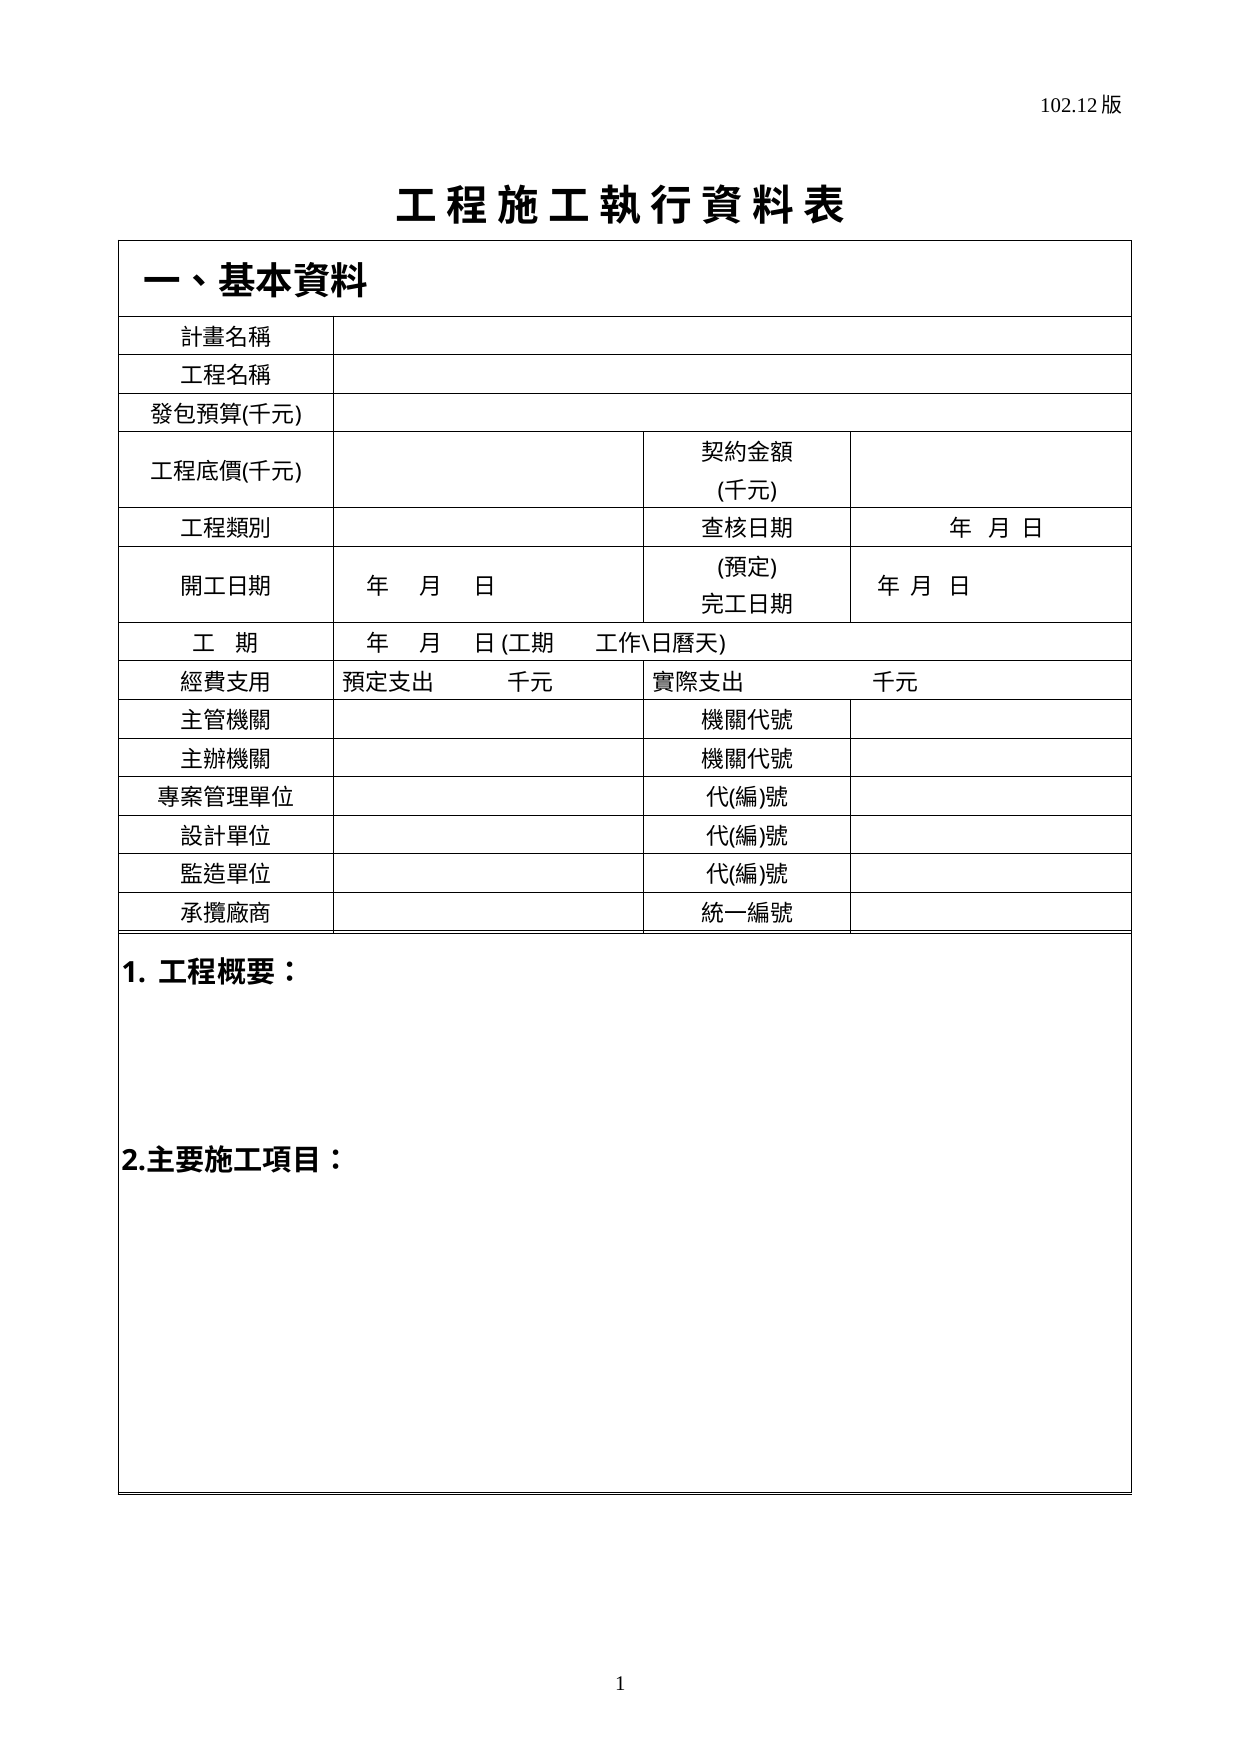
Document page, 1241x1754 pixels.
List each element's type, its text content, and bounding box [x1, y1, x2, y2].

table_cell [1132, 930, 1177, 1492]
table_cell [851, 739, 1131, 776]
table_cell 發包預算(千元) [119, 394, 333, 431]
table_cell 工程類別 [119, 508, 333, 546]
table_cell [334, 508, 643, 546]
table_cell 設計單位 [119, 816, 333, 853]
table_cell 承攬廠商 [119, 893, 333, 930]
table_cell 年 月 日 [851, 547, 1131, 622]
table_cell 工程底價(千元) [119, 432, 333, 507]
table_cell 工 期 [119, 623, 333, 660]
table_cell [1132, 660, 1177, 699]
table_cell [334, 854, 643, 892]
table_cell 計畫名稱 [119, 317, 333, 354]
table_cell [851, 777, 1131, 814]
table_cell 主辦機關 [119, 739, 333, 776]
table_cell [334, 893, 643, 930]
table_cell [334, 777, 643, 814]
table_cell [851, 700, 1131, 737]
table_header 一、基本資料 [119, 241, 1131, 316]
table_cell [334, 739, 643, 776]
text 工 程 施 工 執 行 資 料 表 [118, 164, 1122, 239]
table_cell [1132, 776, 1177, 814]
table_cell 查核日期 [644, 508, 850, 546]
table_cell 代(編)號 [644, 777, 850, 814]
table_cell 統一編號 [644, 893, 850, 930]
table_cell [1132, 431, 1177, 507]
table_cell 主管機關 [119, 700, 333, 737]
table_cell [1132, 815, 1177, 853]
table_cell [334, 355, 1131, 393]
table_cell [1132, 354, 1177, 393]
table_cell 代(編)號 [644, 854, 850, 892]
table_cell [1132, 316, 1177, 354]
table_cell [1132, 546, 1177, 622]
table_cell 工程名稱 [119, 355, 333, 393]
table_cell 監造單位 [119, 854, 333, 892]
table_cell 年 月 日 [334, 547, 643, 622]
table_cell [334, 700, 643, 737]
table_cell [334, 816, 643, 853]
table_cell [1132, 622, 1177, 660]
table_cell 機關代號 [644, 739, 850, 776]
table_cell (預定) 完工日期 [644, 547, 850, 622]
table_cell 年 月 日 [851, 508, 1131, 546]
table_cell 契約金額 (千元) [644, 432, 850, 507]
table_cell [851, 854, 1131, 892]
table_cell 專案管理單位 [119, 777, 333, 814]
table_cell [1132, 507, 1177, 546]
table_cell [334, 317, 1131, 354]
table_cell [1132, 393, 1177, 431]
table_cell 代(編)號 [644, 816, 850, 853]
table_cell [1132, 738, 1177, 776]
table_cell 經費支用 [119, 661, 333, 699]
table_cell 年 月 日 (工期 工作\日曆天) [334, 623, 1131, 660]
table_cell 預定支出 千元 [334, 661, 643, 699]
table_cell 實際支出 千元 [644, 661, 1131, 699]
table_cell 開工日期 [119, 547, 333, 622]
table_cell [334, 394, 1131, 431]
table_header [1132, 240, 1177, 316]
table_cell [1132, 699, 1177, 737]
table_cell [851, 816, 1131, 853]
table_cell 機關代號 [644, 700, 850, 737]
table_cell [1132, 853, 1177, 892]
table_cell [1132, 892, 1177, 930]
table_cell [334, 432, 643, 507]
table_cell [851, 432, 1131, 507]
table_cell 工程概要： 2.主要施工項目： [119, 934, 1131, 1492]
table_cell [851, 893, 1131, 930]
